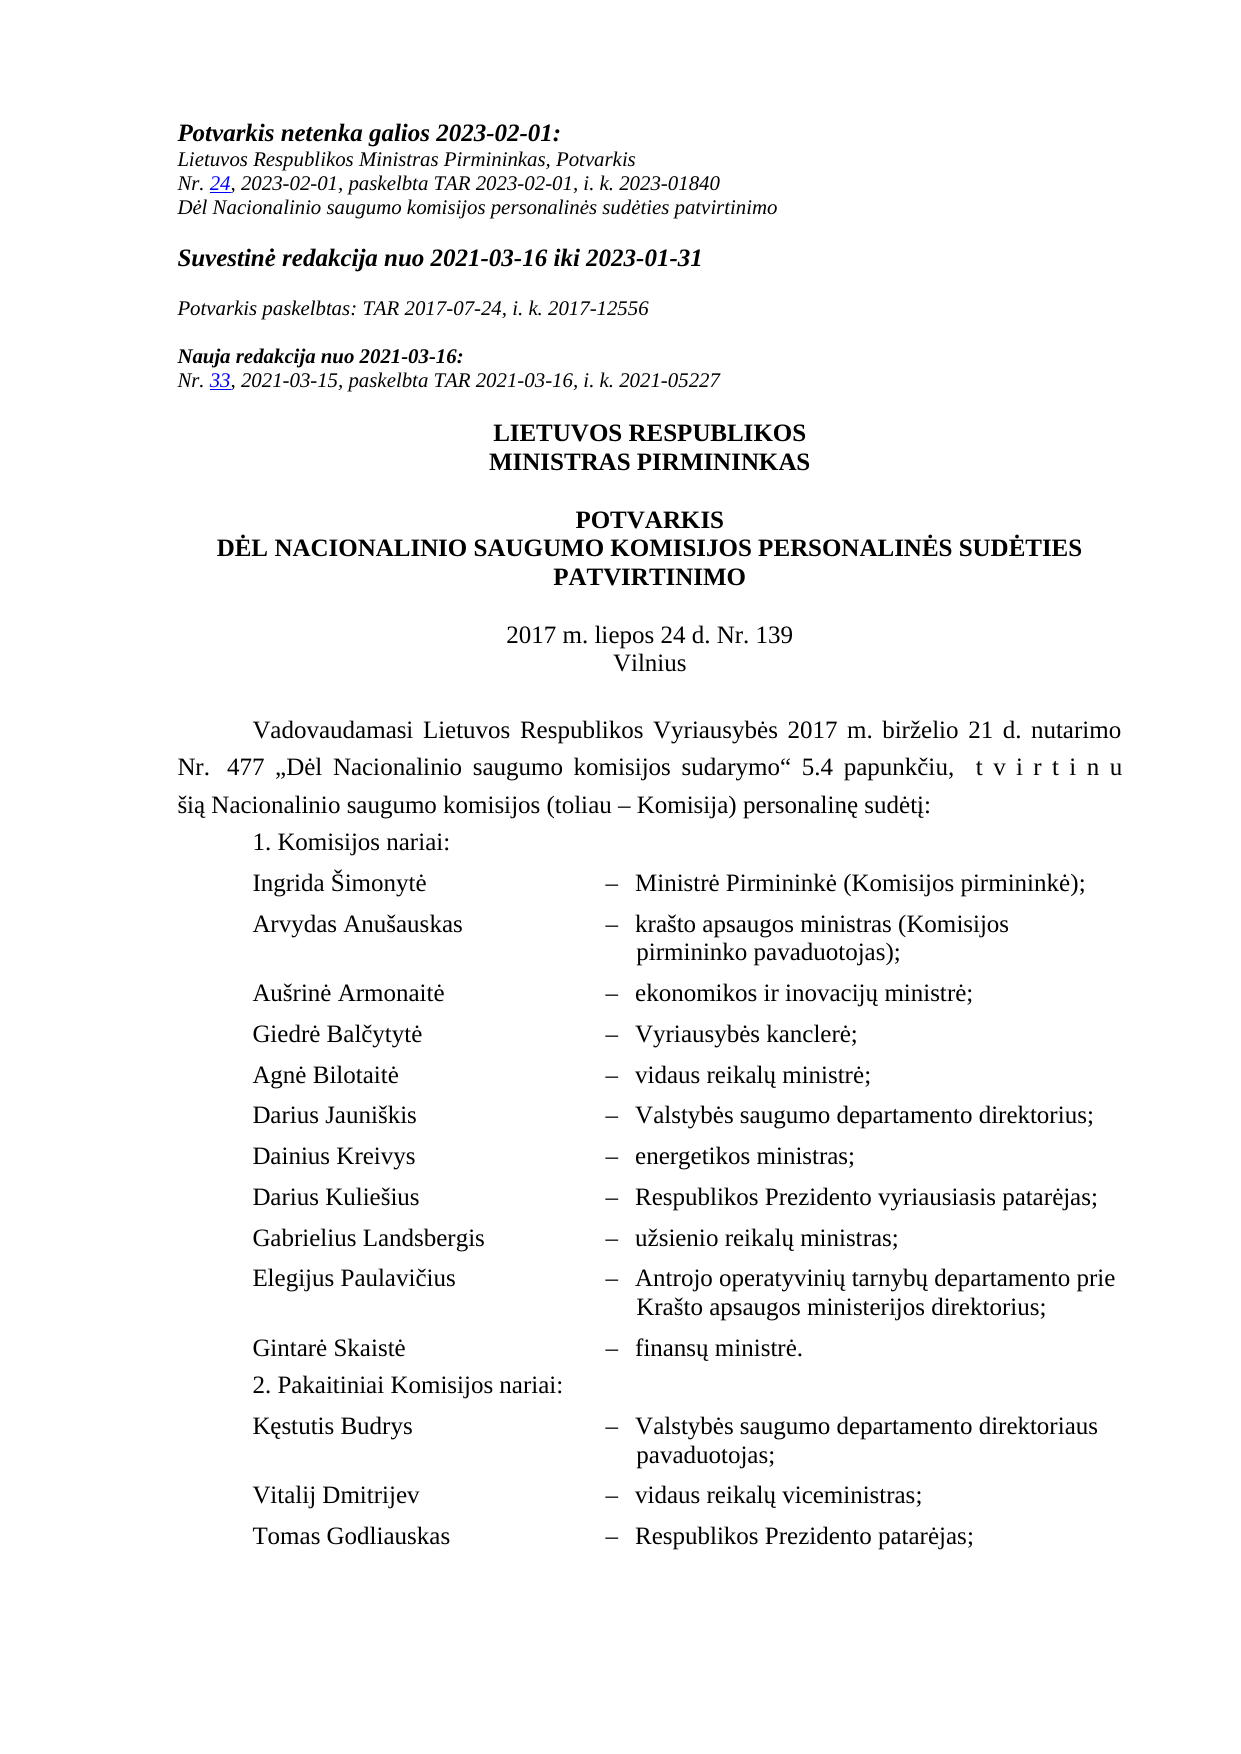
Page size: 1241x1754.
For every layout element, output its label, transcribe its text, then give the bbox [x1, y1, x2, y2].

text Nauja redakcija nuo 2021-03-16: [177, 344, 1122, 368]
text MINISTRAS PIRMININKAS [177, 447, 1122, 476]
text Potvarkis paskelbtas: TAR 2017-07-24, i. k. 2017-12556 [177, 296, 1122, 320]
text Kęstutis Budrys – Valstybės saugumo departamento direktoriaus pavaduotojas; [252, 1411, 1122, 1468]
text Potvarkis netenka galios 2023-02-01: [177, 118, 1122, 147]
text Suvestinė redakcija nuo 2021-03-16 iki 2023-01-31 [177, 243, 1122, 272]
text Giedrė Balčytytė – Vyriausybės kanclerė; [252, 1019, 1122, 1048]
text Dainius Kreivys – energetikos ministras; [252, 1141, 1122, 1170]
text Darius Kuliešius – Respublikos Prezidento vyriausiasis patarėjas; [252, 1182, 1122, 1211]
text DĖL NACIONALINIO SAUGUMO KOMISIJOS PERSONALINĖS SUDĖTIES PATVIRTINIMO [177, 533, 1122, 591]
text Vilnius [177, 648, 1122, 677]
text Ingrida Šimonytė – Ministrė Pirmininkė (Komisijos pirmininkė); [252, 868, 1122, 897]
text Elegijus Paulavičius – Antrojo operatyvinių tarnybų departamento prie Krašto apsaugos ministerijos direktorius; [252, 1263, 1122, 1321]
text Tomas Godliauskas – Respublikos Prezidento patarėjas; [252, 1521, 1122, 1550]
text Nr. 33, 2021-03-15, paskelbta TAR 2021-03-16, i. k. 2021-05227 [177, 368, 1122, 392]
text Nr. 24, 2023-02-01, paskelbta TAR 2023-02-01, i. k. 2023-01840 [177, 171, 1122, 195]
text Gabrielius Landsbergis – užsienio reikalų ministras; [252, 1223, 1122, 1251]
text Lietuvos Respublikos Ministras Pirmininkas, Potvarkis [177, 147, 1122, 171]
text POTVARKIS [177, 505, 1122, 533]
text Vitalij Dmitrijev – vidaus reikalų viceministras; [252, 1481, 1122, 1509]
text Vadovaudamasi Lietuvos Respublikos Vyriausybės 2017 m. birželio 21 d. nutarimo Nr. 477 „Dėl Nacionalinio saugumo komisijos sudarymo“ 5.4 papunkčiu, tvirtinu šią Nacionalinio saugumo komisijos (toliau – Komisija) personalinę sudėtį: [177, 706, 1122, 818]
text Gintarė Skaistė – finansų ministrė. [252, 1333, 1122, 1362]
text 1. Komisijos nariai: [177, 818, 1122, 856]
text Aušrinė Armonaitė – ekonomikos ir inovacijų ministrė; [252, 978, 1122, 1007]
text Dėl Nacionalinio saugumo komisijos personalinės sudėties patvirtinimo [177, 195, 1122, 219]
text Arvydas Anušauskas – krašto apsaugos ministras (Komisijos pirmininko pavaduotojas); [252, 909, 1122, 966]
text Agnė Bilotaitė – vidaus reikalų ministrė; [252, 1060, 1122, 1088]
text Darius Jauniškis – Valstybės saugumo departamento direktorius; [252, 1100, 1122, 1129]
text 2017 m. liepos 24 d. Nr. 139 [177, 620, 1122, 648]
text LIETUVOS RESPUBLIKOS [177, 418, 1122, 447]
text 2. Pakaitiniai Komisijos nariai: [177, 1362, 1122, 1399]
